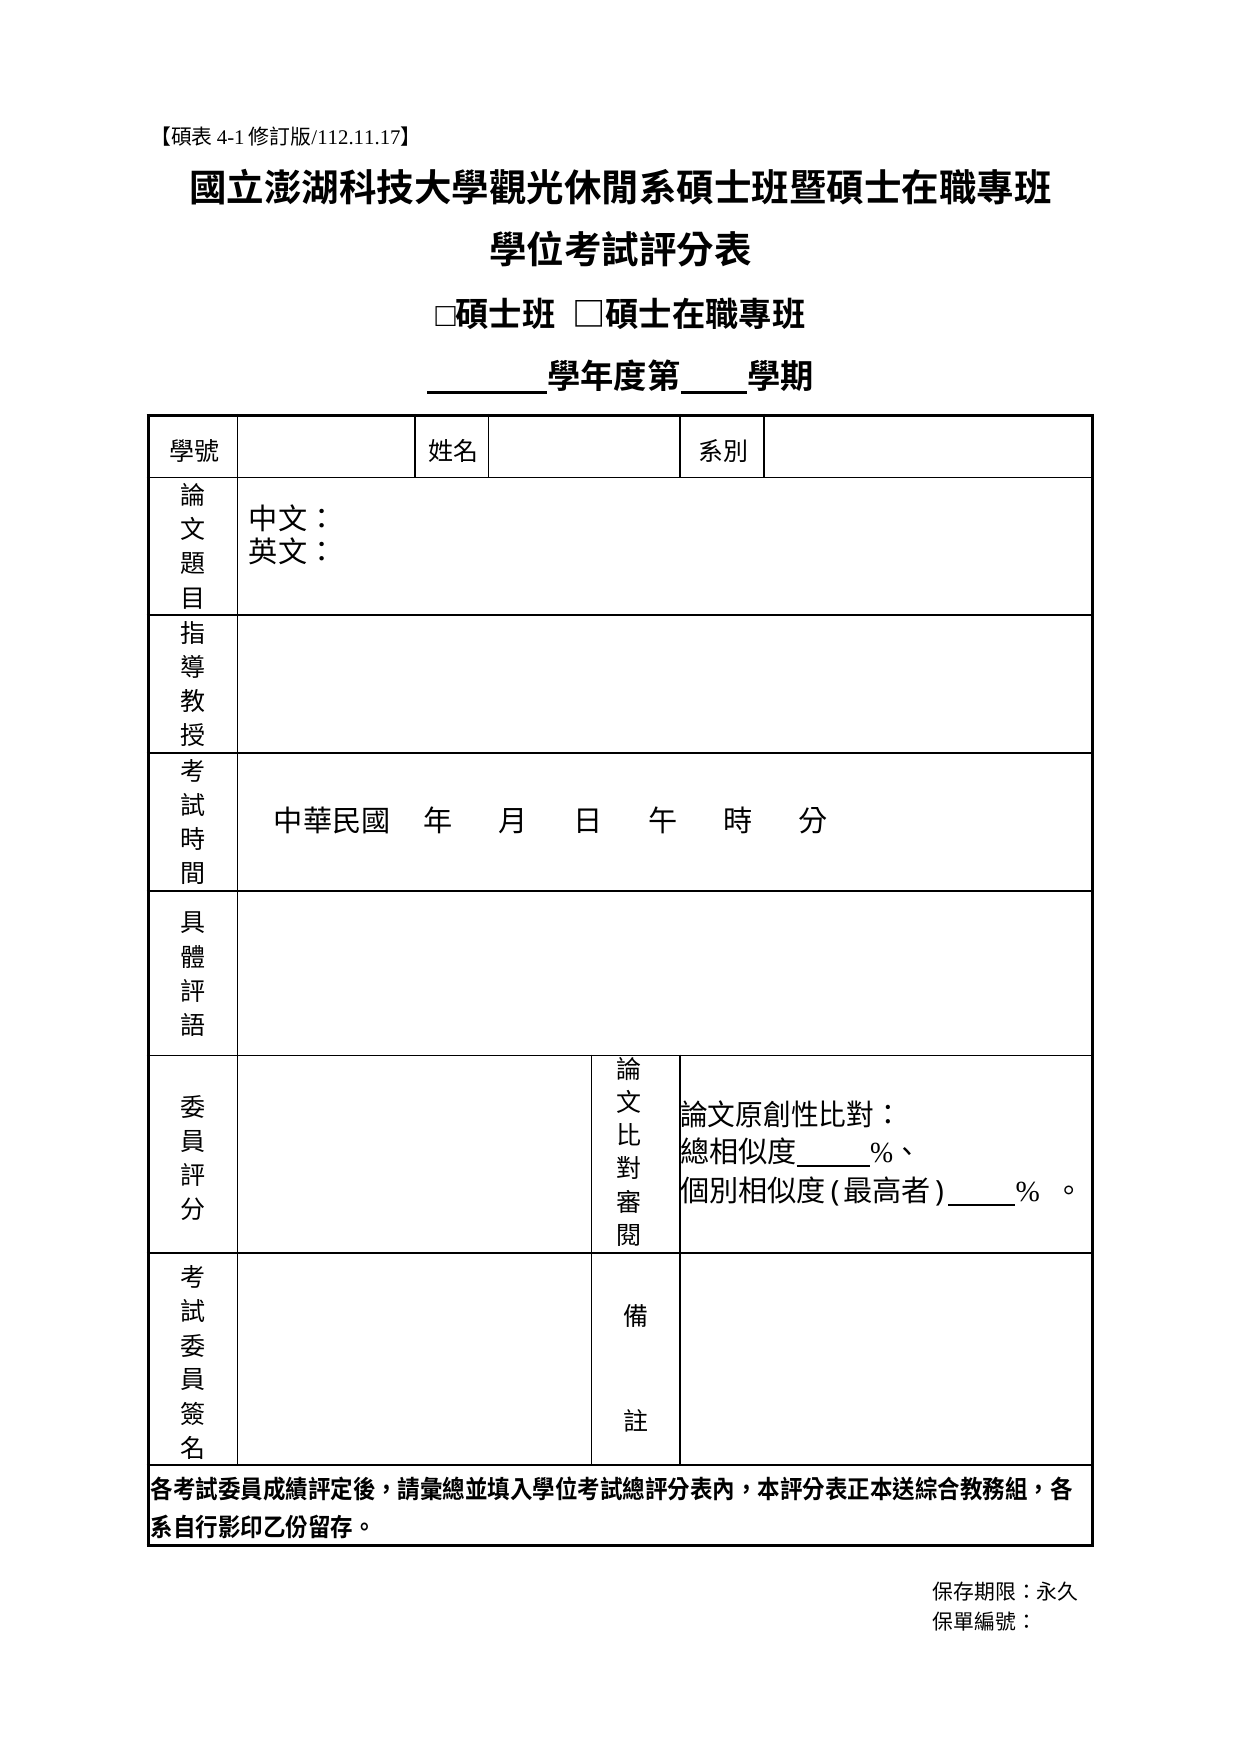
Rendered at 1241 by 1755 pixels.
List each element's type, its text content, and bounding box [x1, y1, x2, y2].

table_cell 委員評分 [150, 1056, 237, 1252]
table_cell 各考試委員成績評定後，請彙總並填入學位考試總評分表內，本評分表正本送綜合教務組，各系自行影印乙份留存。 [150, 1466, 1091, 1543]
table_cell 考 試時間 [150, 754, 237, 890]
table_cell [238, 1254, 591, 1464]
text 保存期限：永久 [150, 1575, 1091, 1605]
table_header [238, 417, 414, 476]
table_cell 指 導教授 [150, 616, 237, 752]
table_cell [681, 1254, 1091, 1464]
table_header 學號 [150, 417, 237, 476]
table_header [489, 417, 679, 476]
table_cell 具體評語 [150, 892, 237, 1054]
table_cell [238, 616, 1091, 752]
table_cell [238, 1056, 591, 1252]
table_cell 中文： 英文： [238, 478, 1091, 614]
text 學年度第 學期 [150, 339, 1091, 401]
table_cell 論文題目 [150, 478, 237, 614]
table_cell 論 文比對審閱 [592, 1056, 679, 1252]
table_cell 備 註 [592, 1254, 679, 1464]
table_cell [238, 892, 1091, 1054]
table_cell 論文原創性比對： 總相似度 %、 個別相似度(最高者) % 。 [681, 1056, 1091, 1252]
table_cell 考試委員簽名 [150, 1254, 237, 1464]
text 保單編號： [150, 1605, 1091, 1636]
text 學位考試評分表 [150, 214, 1091, 276]
table_header 系別 [681, 417, 763, 476]
table_header [765, 417, 1091, 476]
table_cell 中華民國 年 月 日 午 時 分 [238, 754, 1091, 890]
table_header 姓名 [416, 417, 488, 476]
text 【碩表4-1修訂版/112.11.17】 [150, 118, 1091, 151]
text 國立澎湖科技大學觀光休閒系碩士班暨碩士在職專班 [150, 151, 1091, 214]
text □碩士班 □碩士在職專班 [150, 276, 1091, 339]
